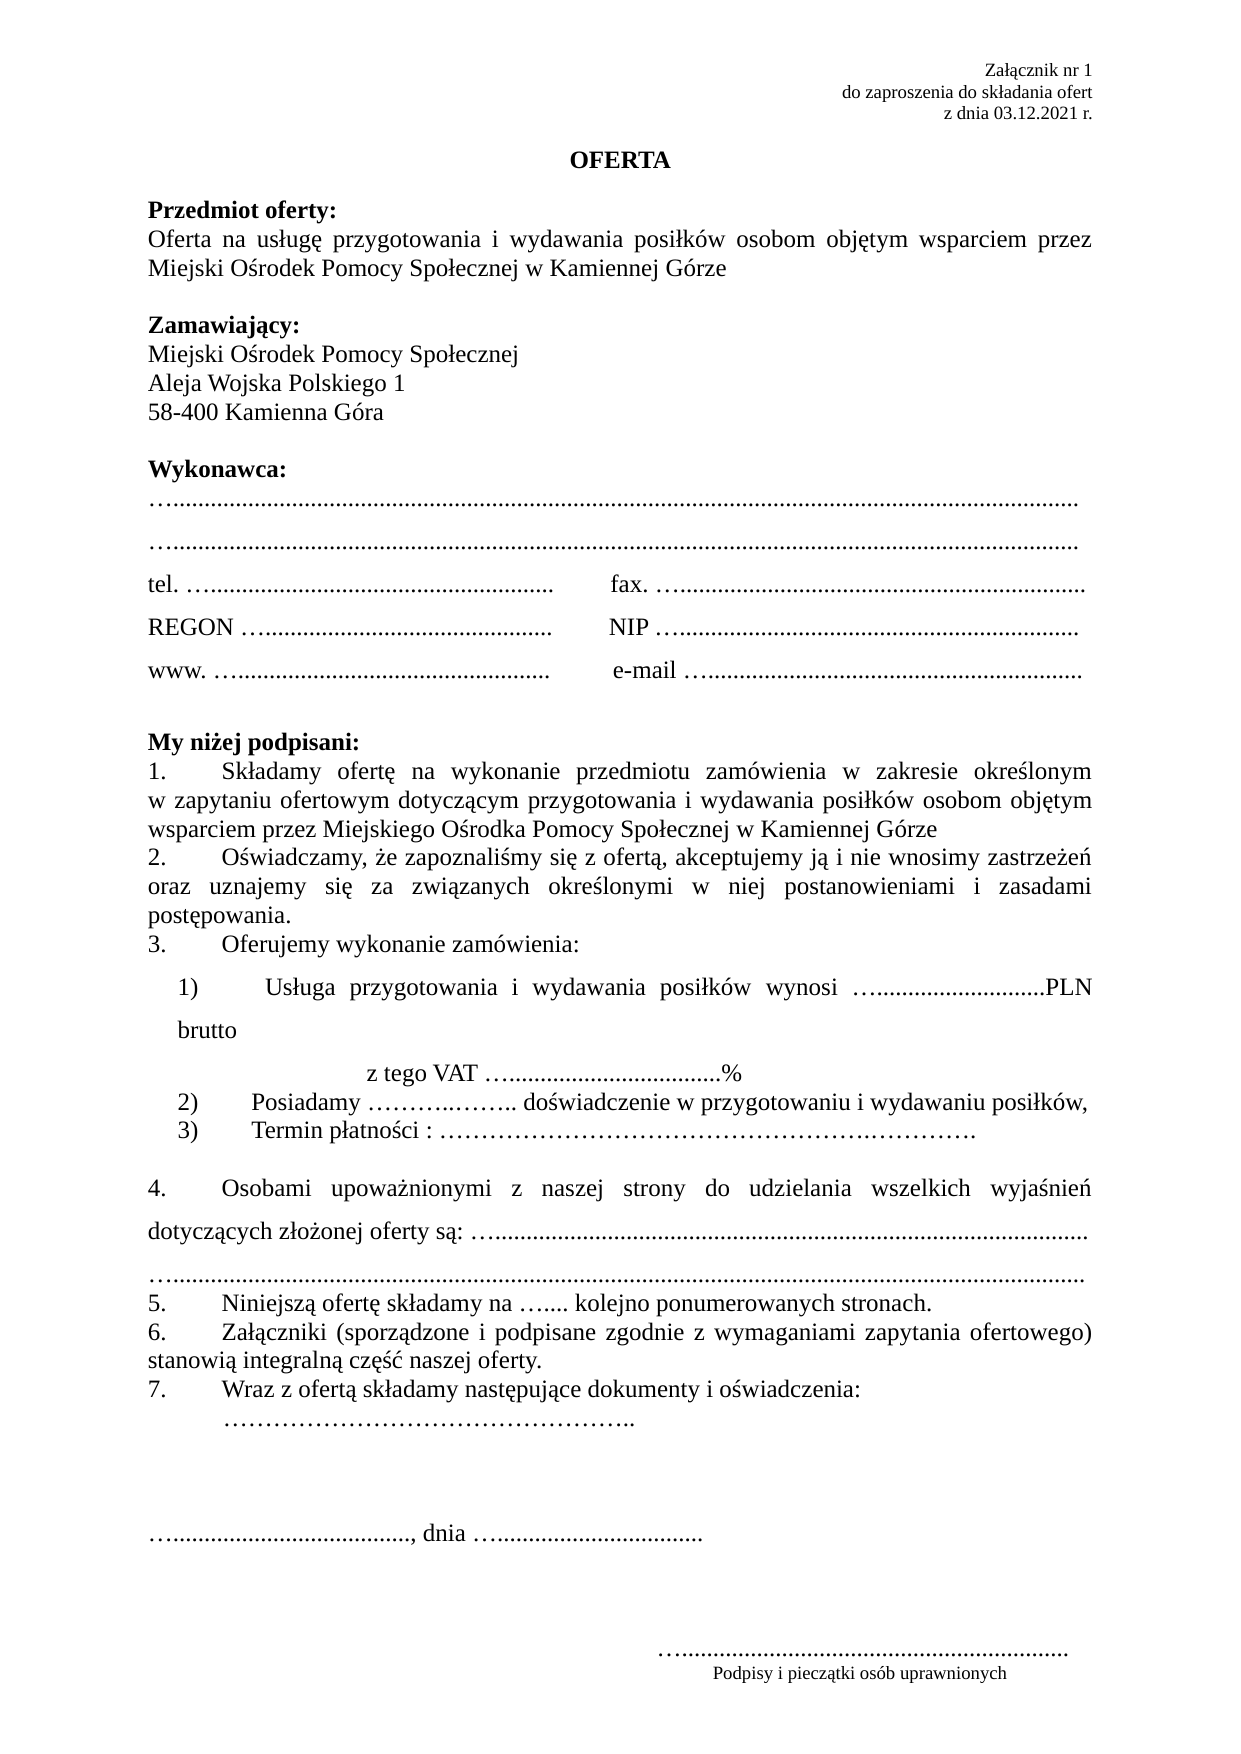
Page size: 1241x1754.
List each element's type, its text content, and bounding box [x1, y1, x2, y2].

list Oświadczamy, że zapoznaliśmy się z ofertą, akceptujemy ją i nie wnosimy zastrzeżeń oraz uznajemy się za związanych określonymi w niej postanowieniami i zasadami postępowania. [148, 842, 1093, 929]
text do zaproszenia do składania ofert [148, 81, 1093, 102]
text …................................................................................................................................................. [148, 483, 1093, 512]
text z tego VAT …..................................% [148, 1058, 1093, 1087]
text Miejski Ośrodek Pomocy Społecznej [148, 339, 1093, 368]
text …......................................, dnia …................................. [148, 1518, 1093, 1547]
text REGON ….............................................. NIP …................................................................ [148, 612, 1093, 641]
list Oferujemy wykonanie zamówienia: [148, 929, 1093, 957]
text z dnia 03.12.2021 r. [148, 102, 1093, 124]
list Niniejszą ofertę składamy na ….... kolejno ponumerowanych stronach. [148, 1288, 1093, 1317]
text …................................................................................................................................................. [148, 526, 1093, 555]
text ………………………………………….. [148, 1403, 1093, 1432]
text 58-400 Kamienna Góra [148, 397, 1093, 426]
text OFERTA [148, 145, 1093, 174]
text Zamawiający: [148, 311, 1093, 339]
text My niżej podpisani: [148, 727, 1093, 756]
text Podpisy i pieczątki osób uprawnionych [656, 1662, 1093, 1683]
list Usługa przygotowania i wydawania posiłków wynosi …...........................PLN brutto [177, 972, 1093, 1044]
text www. ….................................................. e-mail …............................................................ [148, 656, 1093, 684]
list Składamy ofertę na wykonanie przedmiotu zamówienia w zakresie określonym w zapytaniu ofertowym dotyczącym przygotowania i wydawania posiłków osobom objętym wsparciem przez Miejskiego Ośrodka Pomocy Społecznej w Kamiennej Górze [148, 756, 1093, 842]
list Załączniki (sporządzone i podpisane zgodnie z wymaganiami zapytania ofertowego) stanowią integralną część naszej oferty. [148, 1317, 1093, 1374]
text Załącznik nr 1 [148, 59, 1093, 81]
text Przedmiot oferty: [148, 196, 1093, 224]
list Termin płatności : …………………………………………….…………. [177, 1116, 1093, 1144]
text ….................................................................................................................................................. [148, 1259, 1093, 1288]
text Wykonawca: [148, 454, 1093, 483]
list Wraz z ofertą składamy następujące dokumenty i oświadczenia: [148, 1374, 1093, 1403]
list Osobami upoważnionymi z naszej strony do udzielania wszelkich wyjaśnień dotyczących złożonej oferty są: …............................................................................................... [148, 1173, 1093, 1245]
list Posiadamy ………..…….. doświadczenie w przygotowaniu i wydawaniu posiłków, [177, 1087, 1093, 1116]
text tel. …....................................................... fax. …................................................................. [148, 569, 1093, 598]
text ….............................................................. [656, 1633, 1093, 1662]
text Oferta na usługę przygotowania i wydawania posiłków osobom objętym wsparciem przez Miejski Ośrodek Pomocy Społecznej w Kamiennej Górze [148, 224, 1093, 282]
text Aleja Wojska Polskiego 1 [148, 368, 1093, 397]
